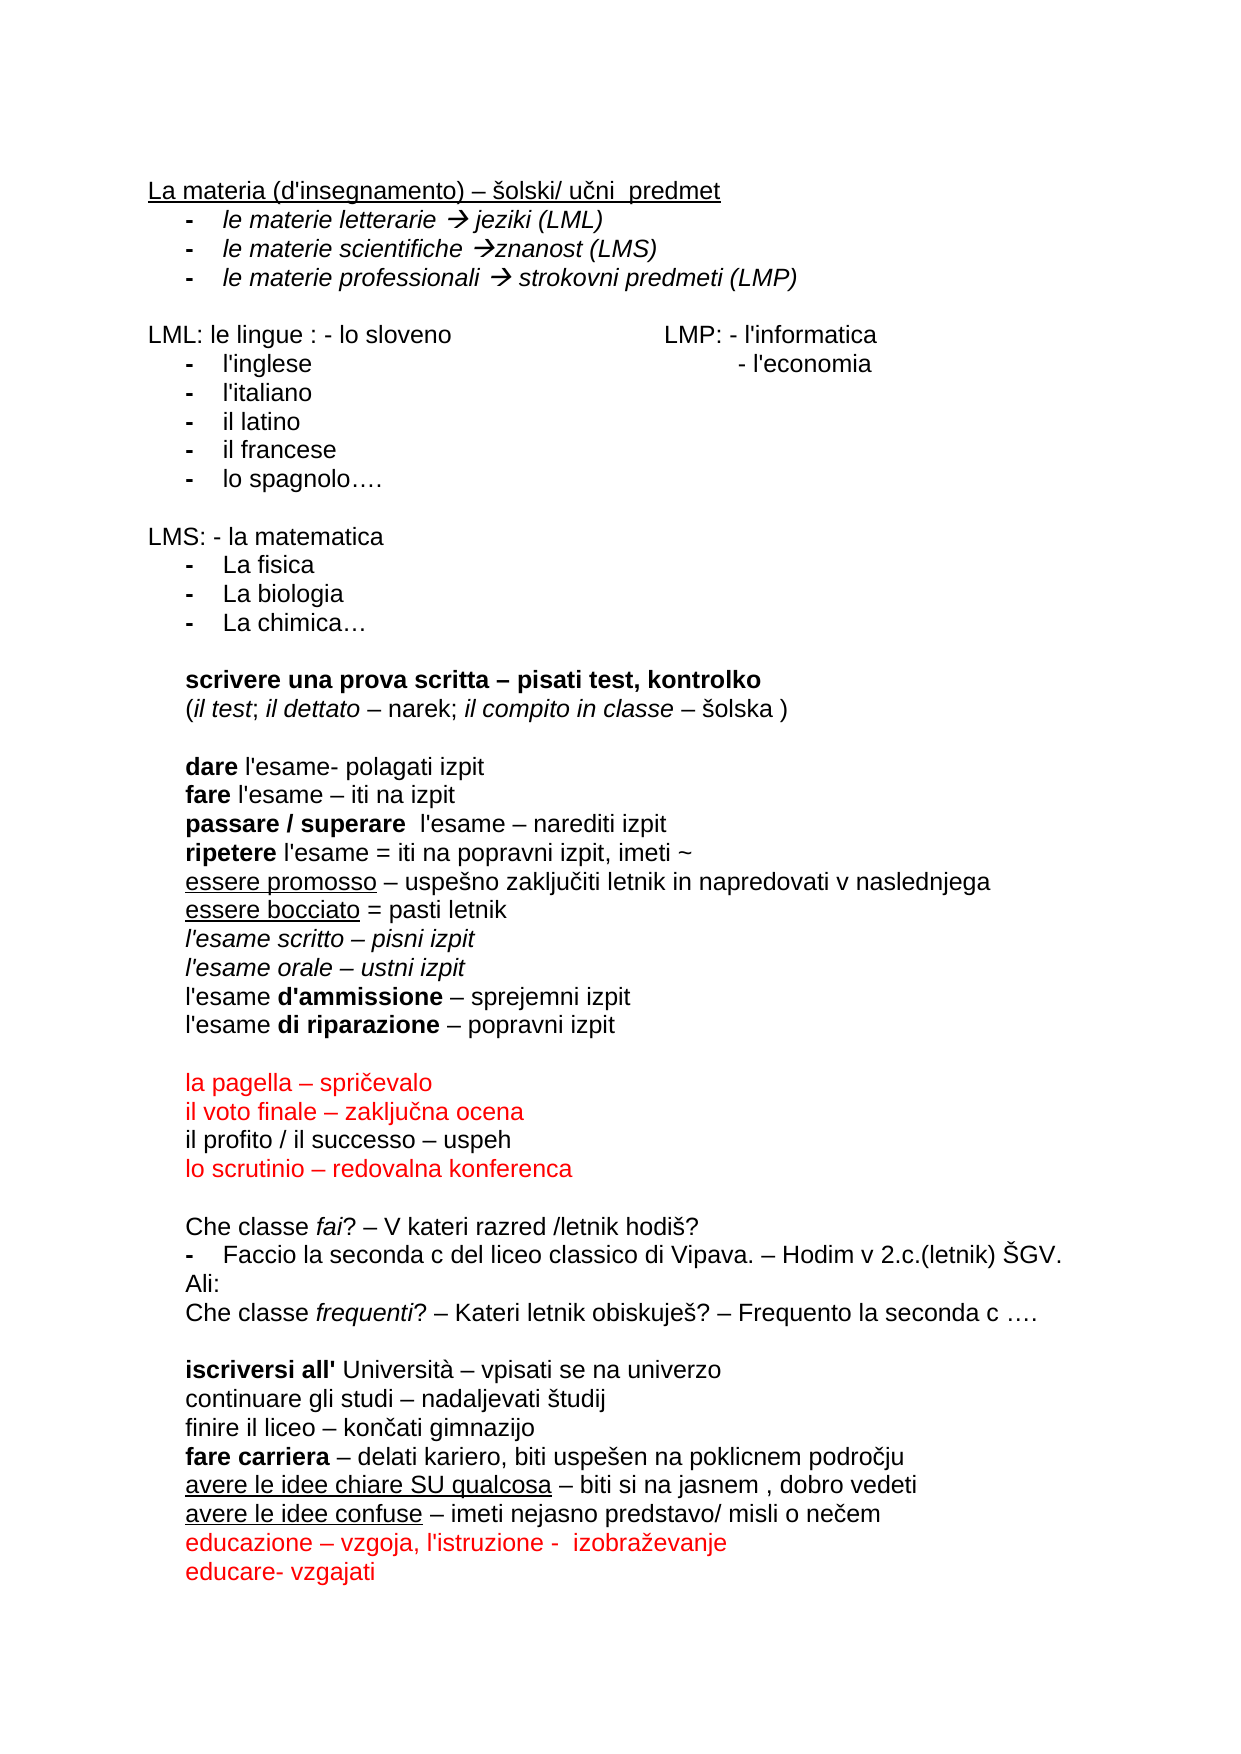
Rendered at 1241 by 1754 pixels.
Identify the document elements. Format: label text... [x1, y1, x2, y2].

list il latino [185, 407, 1093, 435]
text fare carriera – delati kariero, biti uspešen na poklicnem področju [185, 1442, 1093, 1470]
text Che classe fai? – V kateri razred /letnik hodiš? [185, 1212, 1093, 1240]
text lo scrutinio – redovalna konferenca [185, 1154, 1093, 1183]
list La biologia [185, 579, 1093, 608]
text iscriversi all' Università – vpisati se na univerzo [185, 1355, 1093, 1384]
text l'esame orale – ustni izpit [185, 953, 1093, 982]
text Che classe frequenti? – Kateri letnik obiskuješ? – Frequento la seconda c …. [185, 1298, 1093, 1327]
list le materie letterarie  jeziki (LML) [185, 205, 1093, 234]
text l'esame di riparazione – popravni izpit [185, 1010, 1093, 1039]
text continuare gli studi – nadaljevati študij [185, 1384, 1093, 1413]
text il profito / il successo – uspeh [185, 1125, 1093, 1154]
list l'inglese - l'economia [185, 349, 1093, 378]
list lo spagnolo…. [185, 464, 1093, 493]
text La materia (d'insegnamento) – šolski/ učni predmet [148, 176, 1093, 205]
text LML: le lingue : - lo sloveno LMP: - l'informatica [148, 320, 1093, 349]
text avere le idee confuse – imeti nejasno predstavo/ misli o nečem [185, 1499, 1093, 1528]
text essere bocciato = pasti letnik [185, 895, 1093, 924]
list La fisica [185, 550, 1093, 579]
text essere promosso – uspešno zaključiti letnik in napredovati v naslednjega [185, 867, 1093, 895]
list La chimica… [185, 608, 1093, 637]
text dare l'esame- polagati izpit [185, 752, 1093, 780]
text avere le idee chiare SU qualcosa – biti si na jasnem , dobro vedeti [185, 1470, 1093, 1499]
text l'esame scritto – pisni izpit [185, 924, 1093, 953]
text educazione – vzgoja, l'istruzione - izobraževanje [185, 1528, 1093, 1557]
text il voto finale – zaključna ocena [185, 1097, 1093, 1125]
text Ali: [185, 1269, 1093, 1298]
list il francese [185, 435, 1093, 464]
text LMS: - la matematica [148, 522, 1093, 550]
text passare / superare l'esame – narediti izpit [185, 809, 1093, 838]
text educare- vzgajati [185, 1557, 1093, 1585]
text scrivere una prova scritta – pisati test, kontrolko [185, 665, 1093, 694]
text (il test; il dettato – narek; il compito in classe – šolska ) [185, 694, 1093, 723]
text fare l'esame – iti na izpit [185, 780, 1093, 809]
list Faccio la seconda c del liceo classico di Vipava. – Hodim v 2.c.(letnik) ŠGV. [185, 1240, 1093, 1269]
text la pagella – spričevalo [185, 1068, 1093, 1097]
list le materie scientifiche znanost (LMS) [185, 234, 1093, 263]
list le materie professionali  strokovni predmeti (LMP) [185, 263, 1093, 292]
text l'esame d'ammissione – sprejemni izpit [185, 982, 1093, 1010]
list l'italiano [185, 378, 1093, 407]
text finire il liceo – končati gimnazijo [185, 1413, 1093, 1442]
text ripetere l'esame = iti na popravni izpit, imeti ~ [185, 838, 1093, 867]
